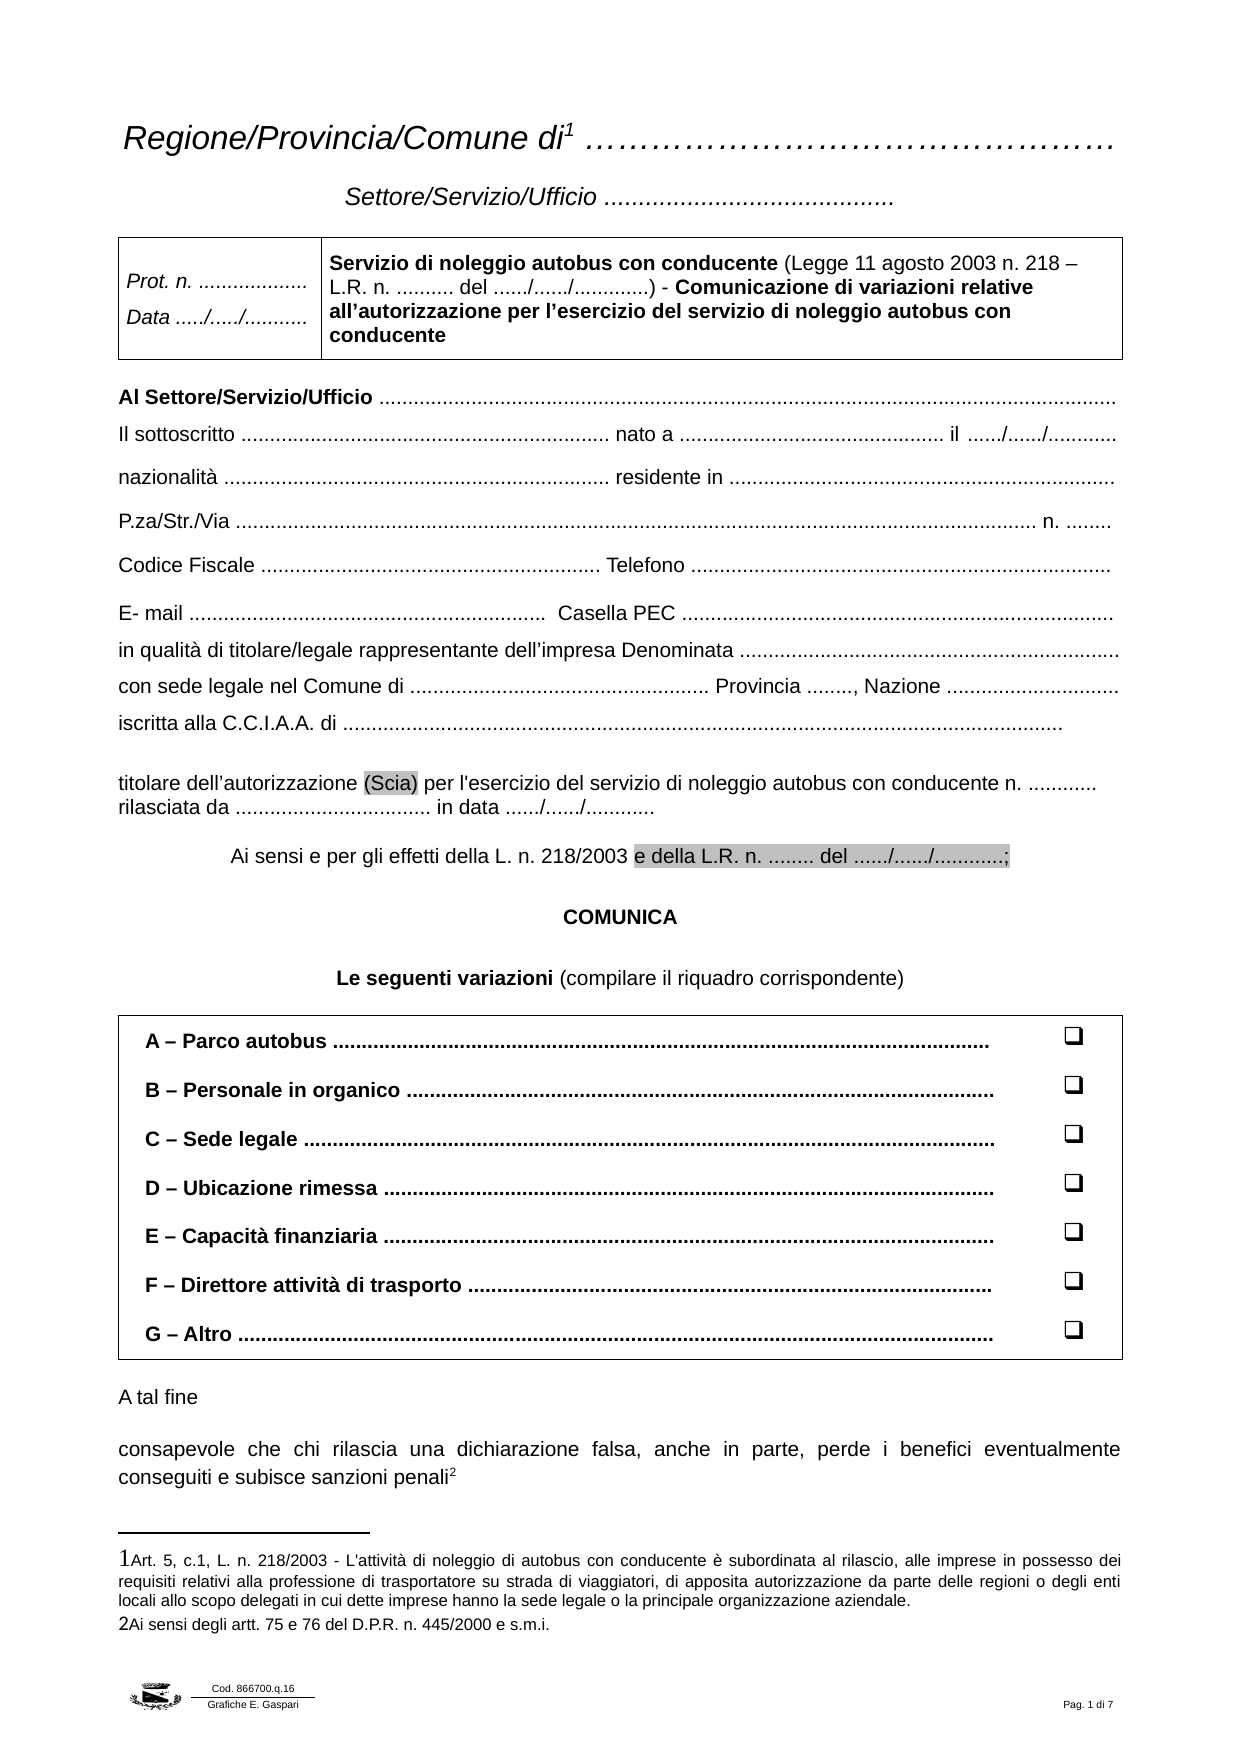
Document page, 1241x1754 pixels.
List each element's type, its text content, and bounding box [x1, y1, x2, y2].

table_cell  [1010, 1065, 1122, 1114]
table_cell C – Sede legale ........................................................................................................................ [119, 1114, 1010, 1163]
table_header A – Parco autobus .................................................................................................................. [119, 1016, 1010, 1065]
table_cell  [1010, 1163, 1122, 1212]
text Al Settore/Servizio/Ufficio ................................................................................................................................ [118, 385, 1122, 409]
text consapevole che chi rilascia una dichiarazione falsa, anche in parte, perde i benefici eventualmente conseguiti e subisce sanzioni penali [118, 1437, 1122, 1489]
text Il sottoscritto ................................................................ nato a .............................................. il ....../....../............ [118, 422, 1122, 446]
subtitle Le seguenti variazioni (compilare il riquadro corrispondente) [118, 966, 1122, 990]
text titolare dell’autorizzazione (Scia) per l'esercizio del servizio di noleggio autobus con conducente n. ............ rilasciata da .................................. in data ....../....../............ [118, 771, 1122, 819]
text in qualità di titolare/legale rappresentante dell’impresa Denominata .................................................................. [118, 637, 1122, 661]
table_cell  [1010, 1310, 1122, 1359]
subtitle COMUNICA [118, 905, 1122, 929]
text A tal fine [118, 1385, 1122, 1409]
table_cell  [1010, 1261, 1122, 1310]
table_cell  [1010, 1212, 1122, 1261]
table_cell G – Altro ................................................................................................................................... [119, 1310, 1010, 1359]
table_header  [1010, 1016, 1122, 1065]
text Regione/Provincia/Comune di ………………………………………… [118, 118, 1122, 157]
text Codice Fiscale ........................................................... Telefono ......................................................................... [118, 552, 1122, 576]
table_cell F – Direttore attività di trasporto ........................................................................................... [119, 1261, 1010, 1310]
text E- mail .............................................................. Casella PEC ........................................................................... [118, 601, 1122, 625]
text con sede legale nel Comune di .................................................... Provincia ........, Nazione .............................. [118, 674, 1122, 698]
text Ai sensi degli artt. 75 e 76 del D.P.R. n. 445/2000 e s.m.i. [118, 1610, 1122, 1636]
text P.za/Str./Via ........................................................................................................................................... n. ........ [118, 509, 1122, 533]
table_cell D – Ubicazione rimessa .......................................................................................................... [119, 1163, 1010, 1212]
text Ai sensi e per gli effetti della L. n. 218/2003 e della L.R. n. ........ del ....../....../............; [118, 844, 1122, 868]
text iscritta alla C.C.I.A.A. di ............................................................................................................................. [118, 710, 1069, 734]
text nazionalità ................................................................... residente in ................................................................... [118, 465, 1122, 489]
table_cell  [1010, 1114, 1122, 1163]
text Art. 5, c.1, L. n. 218/2003 - L'attività di noleggio di autobus con conducente è subordinata al rilascio, alle imprese in possesso dei requisiti relativi alla professione di trasportatore su strada di viaggiatori, di apposita autorizzazione da parte delle regioni o degli enti locali allo scopo delegati in cui dette imprese hanno la sede legale o la principale organizzazione aziendale. [118, 1543, 1122, 1610]
table_header Servizio di noleggio autobus con conducente (Legge 11 agosto 2003 n. 218 – L.R. n. .......... del ....../....../.............) - Comunicazione di variazioni relative all’autorizzazione per l’esercizio del servizio di noleggio autobus con conducente [322, 238, 1122, 359]
table_header Prot. n. ................... Data ...../...../........... [119, 238, 321, 359]
table_cell B – Personale in organico ...................................................................................................... [119, 1065, 1010, 1114]
table_cell E – Capacità finanziaria .......................................................................................................... [119, 1212, 1010, 1261]
text Settore/Servizio/Ufficio .......................................... [118, 182, 1122, 210]
